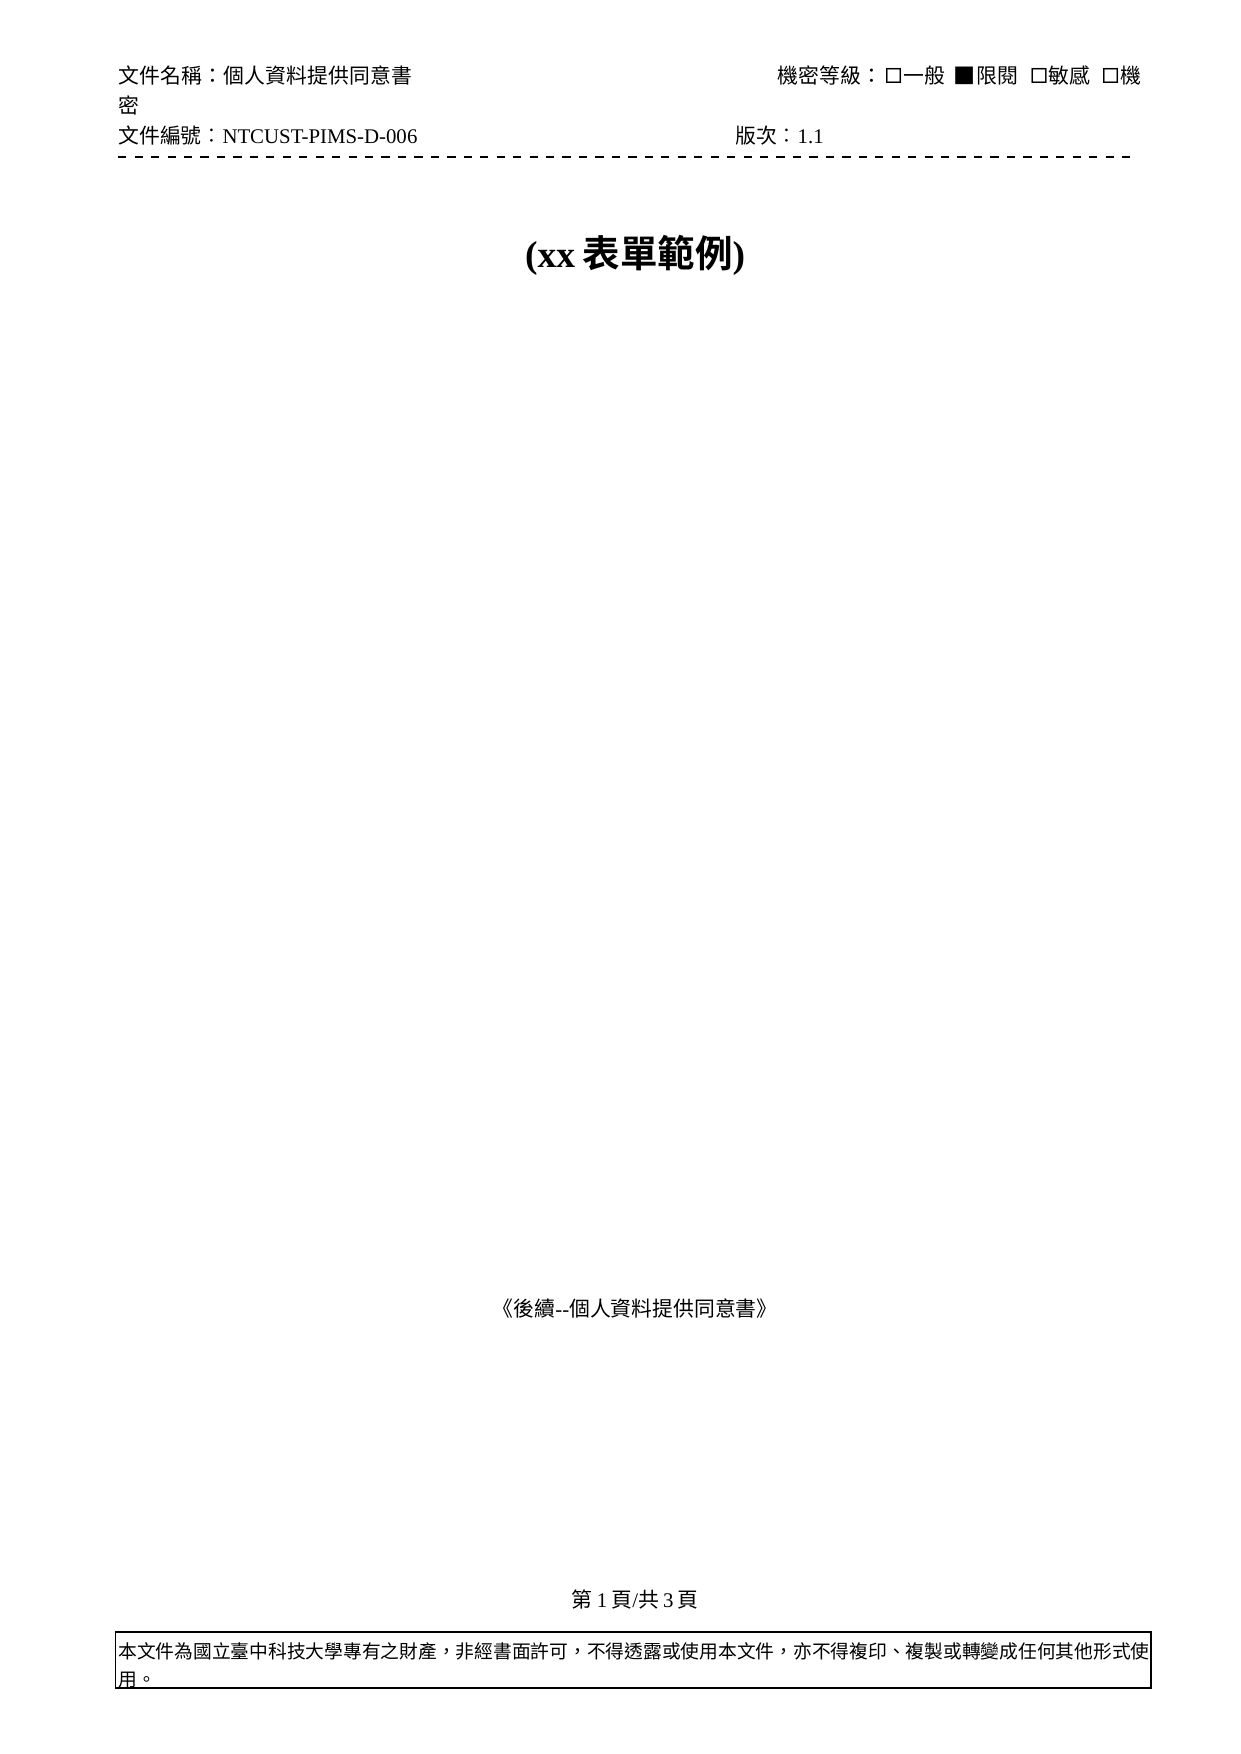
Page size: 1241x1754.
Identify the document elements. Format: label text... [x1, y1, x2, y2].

text 《後續--個人資料提供同意書》 [118, 1266, 1152, 1328]
text (xx表單範例) [118, 209, 1152, 272]
